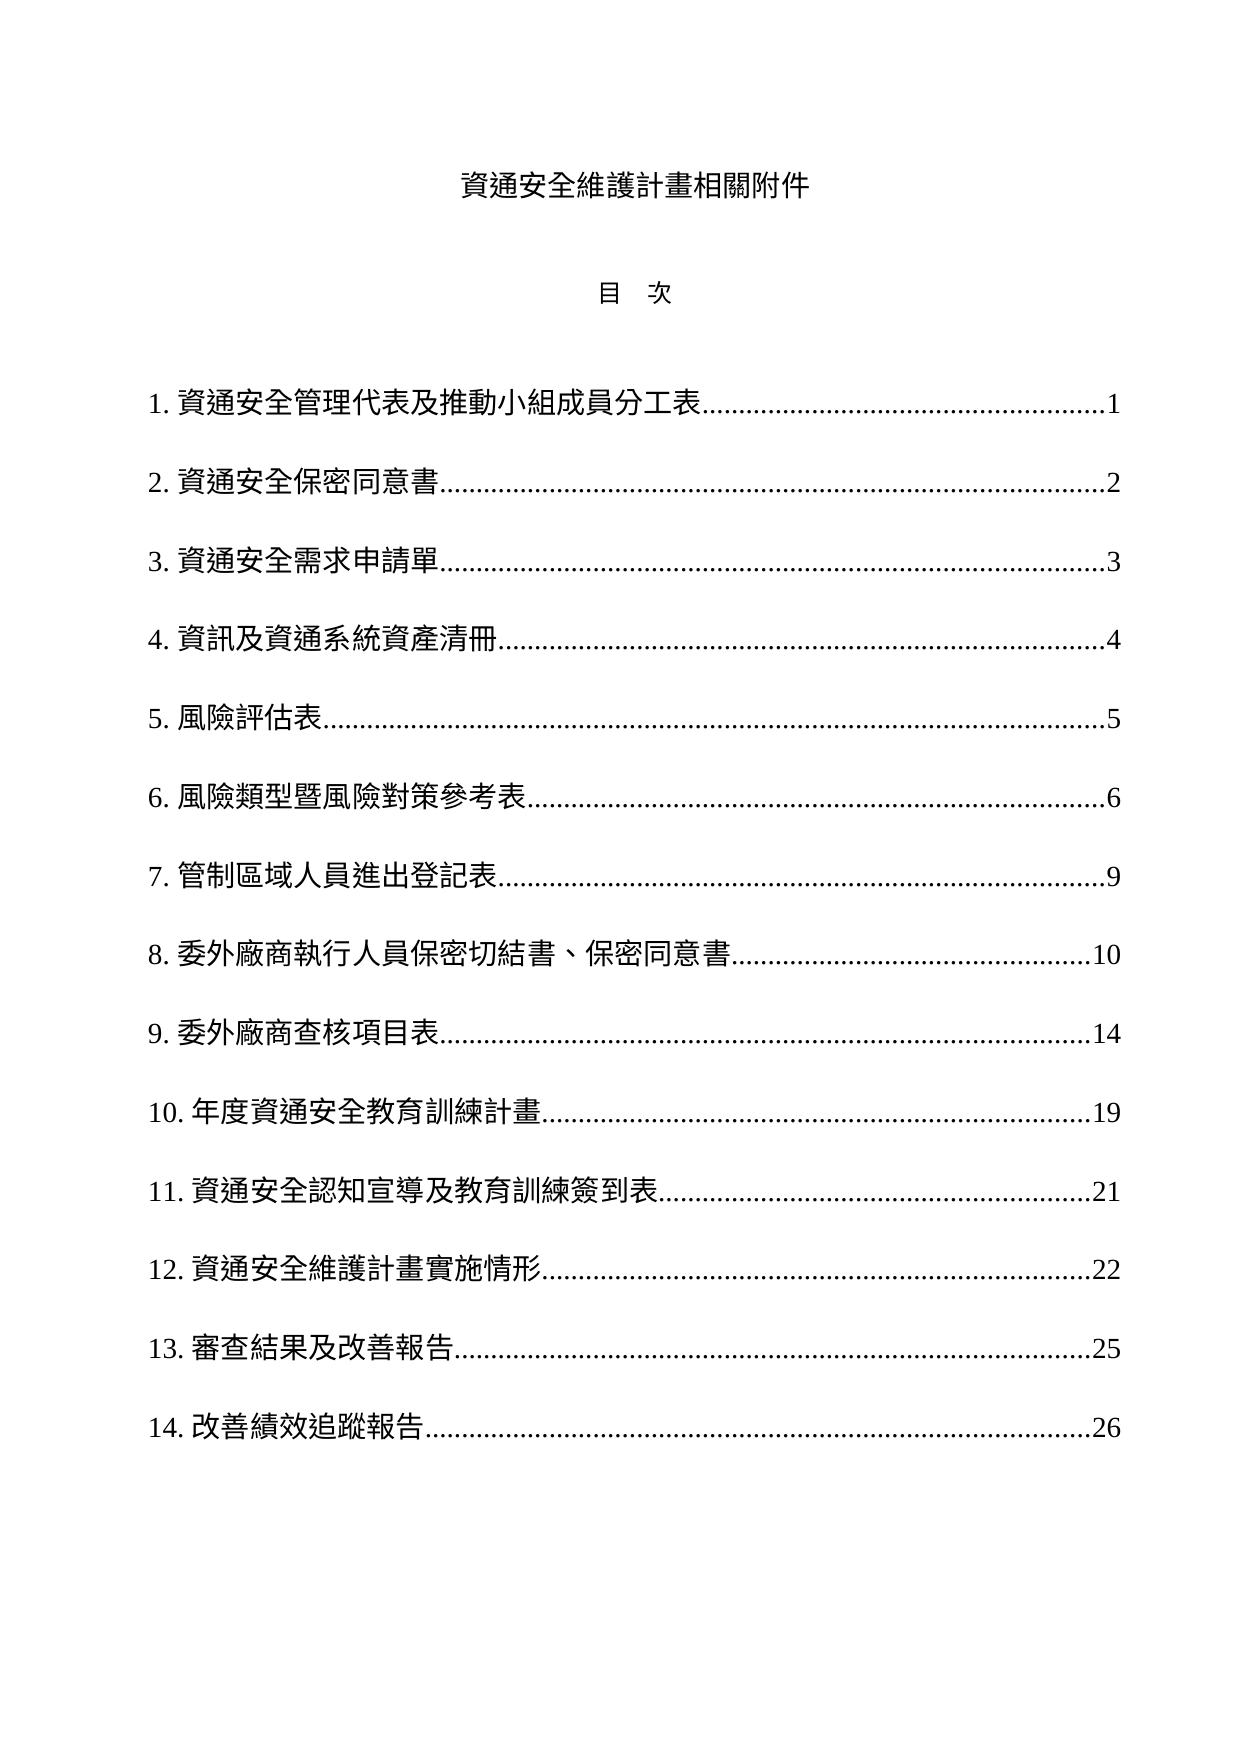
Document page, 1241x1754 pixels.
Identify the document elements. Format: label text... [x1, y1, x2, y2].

subtitle 9. 委外廠商查核項目表 14 [148, 993, 1122, 1068]
subtitle 13. 審查結果及改善報告 25 [148, 1308, 1122, 1383]
subtitle 2. 資通安全保密同意書 2 [148, 442, 1122, 517]
subtitle 6. 風險類型暨風險對策參考表 6 [148, 757, 1122, 832]
subtitle 11. 資通安全認知宣導及教育訓練簽到表 21 [148, 1151, 1122, 1226]
subtitle 5. 風險評估表 5 [148, 678, 1122, 753]
subtitle 7. 管制區域人員進出登記表 9 [148, 836, 1122, 911]
subtitle 4. 資訊及資通系統資產清冊 4 [148, 599, 1122, 674]
subtitle 1. 資通安全管理代表及推動小組成員分工表 1 [148, 363, 1122, 438]
text 資通安全維護計畫相關附件 [148, 146, 1122, 221]
subtitle 14. 改善績效追蹤報告 26 [148, 1387, 1122, 1462]
text 目 次 [148, 273, 1122, 311]
subtitle 10. 年度資通安全教育訓練計畫 19 [148, 1072, 1122, 1147]
subtitle 12. 資通安全維護計畫實施情形 22 [148, 1229, 1122, 1304]
subtitle 3. 資通安全需求申請單 3 [148, 521, 1122, 596]
subtitle 8. 委外廠商執行人員保密切結書、保密同意書 10 [148, 914, 1122, 989]
